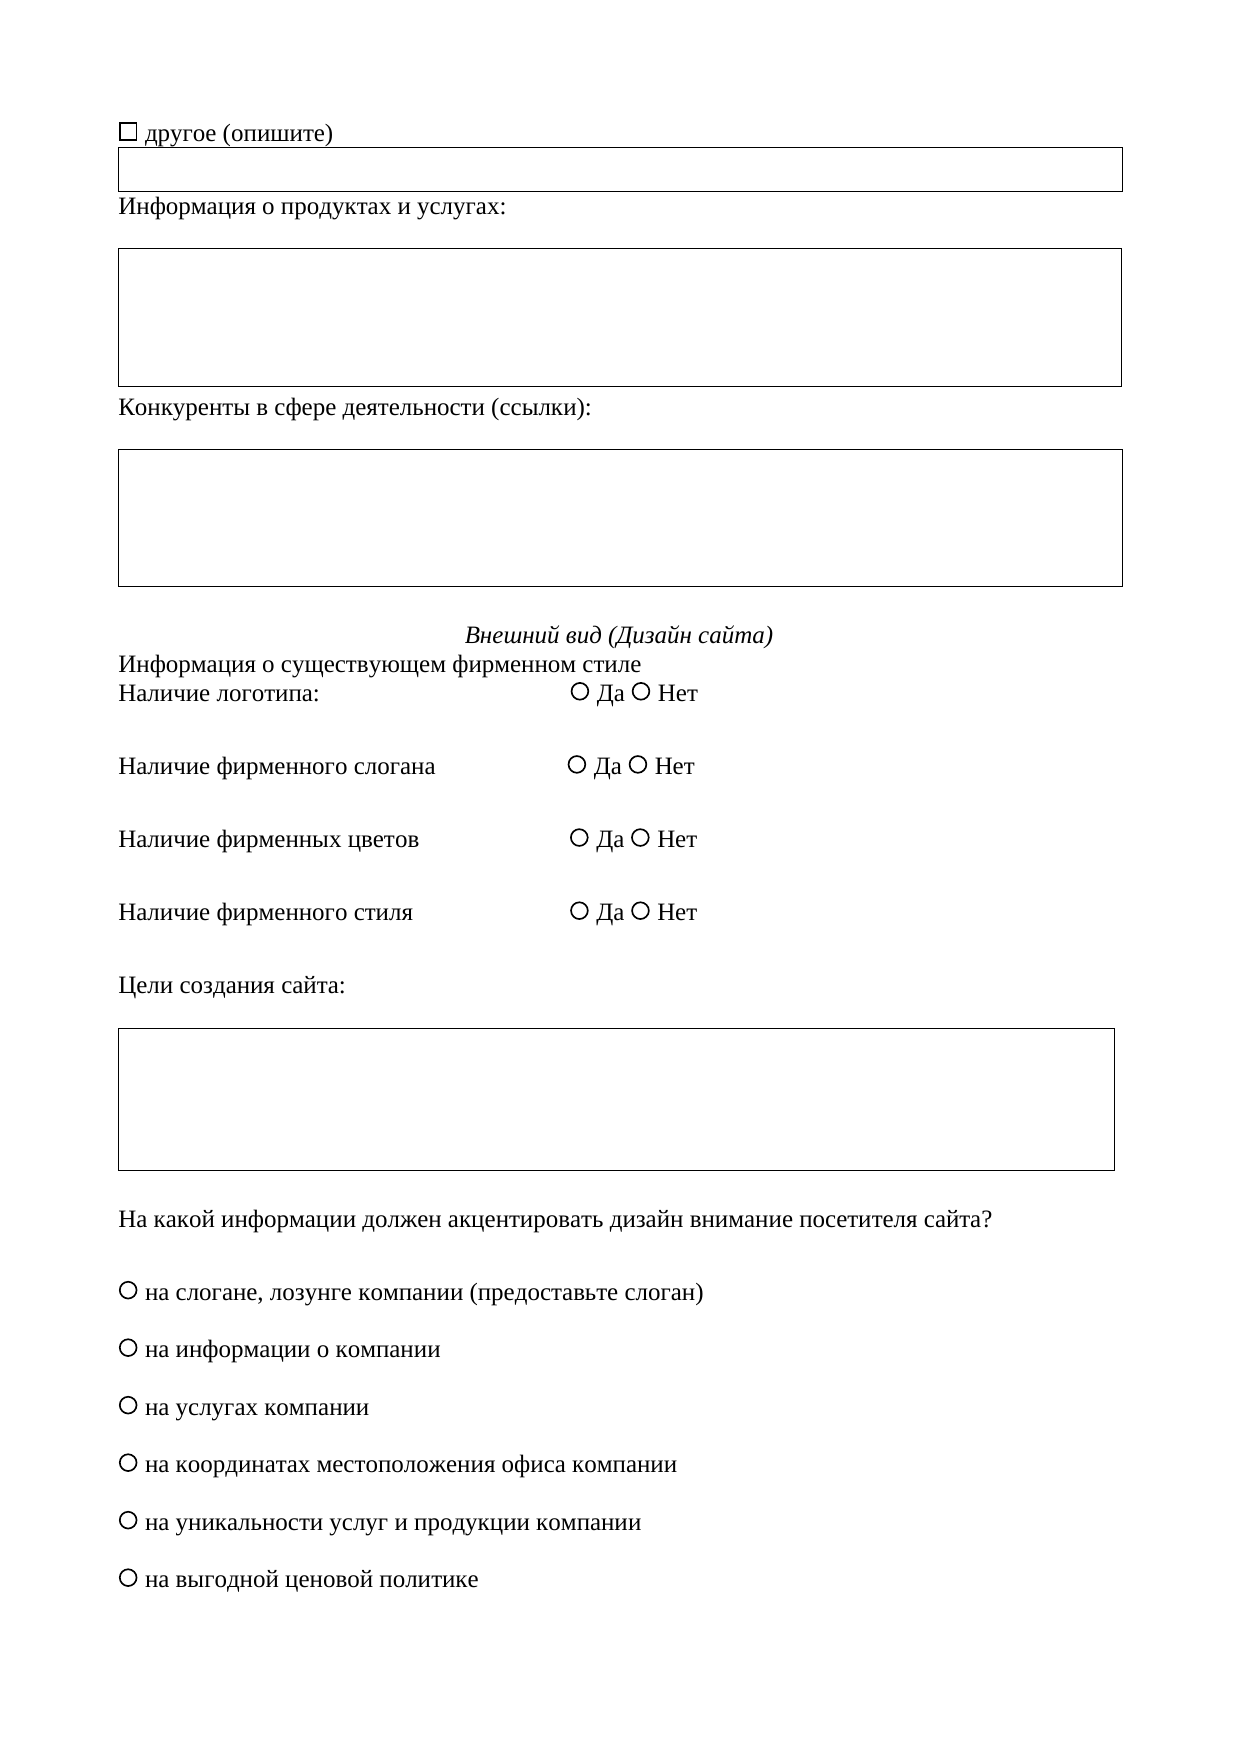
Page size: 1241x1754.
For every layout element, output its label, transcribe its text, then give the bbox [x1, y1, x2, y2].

text Цели создания сайта: На какой информации должен акцентировать дизайн внимание посетителя сайта? [118, 971, 1122, 1233]
text Наличие фирменных цветов Да Нет [118, 824, 1122, 853]
text Наличие фирменного слогана Да Нет [118, 751, 1122, 780]
text Внешний вид (Дизайн сайта) [118, 621, 1122, 649]
text Информация о продуктах и услугах: [118, 192, 1122, 219]
text другое (опишите) [118, 118, 1122, 147]
text Наличие фирменного стиля Да Нет [118, 897, 1122, 926]
text Информация о существующем фирменном стиле [118, 649, 1122, 678]
text Наличие логотипа: Да Нет [118, 678, 1122, 707]
text Конкуренты в сфере деятельности (ссылки): [118, 392, 1122, 421]
text на слогане, лозунге компании (предоставьте слоган) на информации о компании на услугах компании на координатах местоположения офиса компании на уникальности услуг и продукции компании на выгодной ценовой политике [118, 1277, 1122, 1593]
